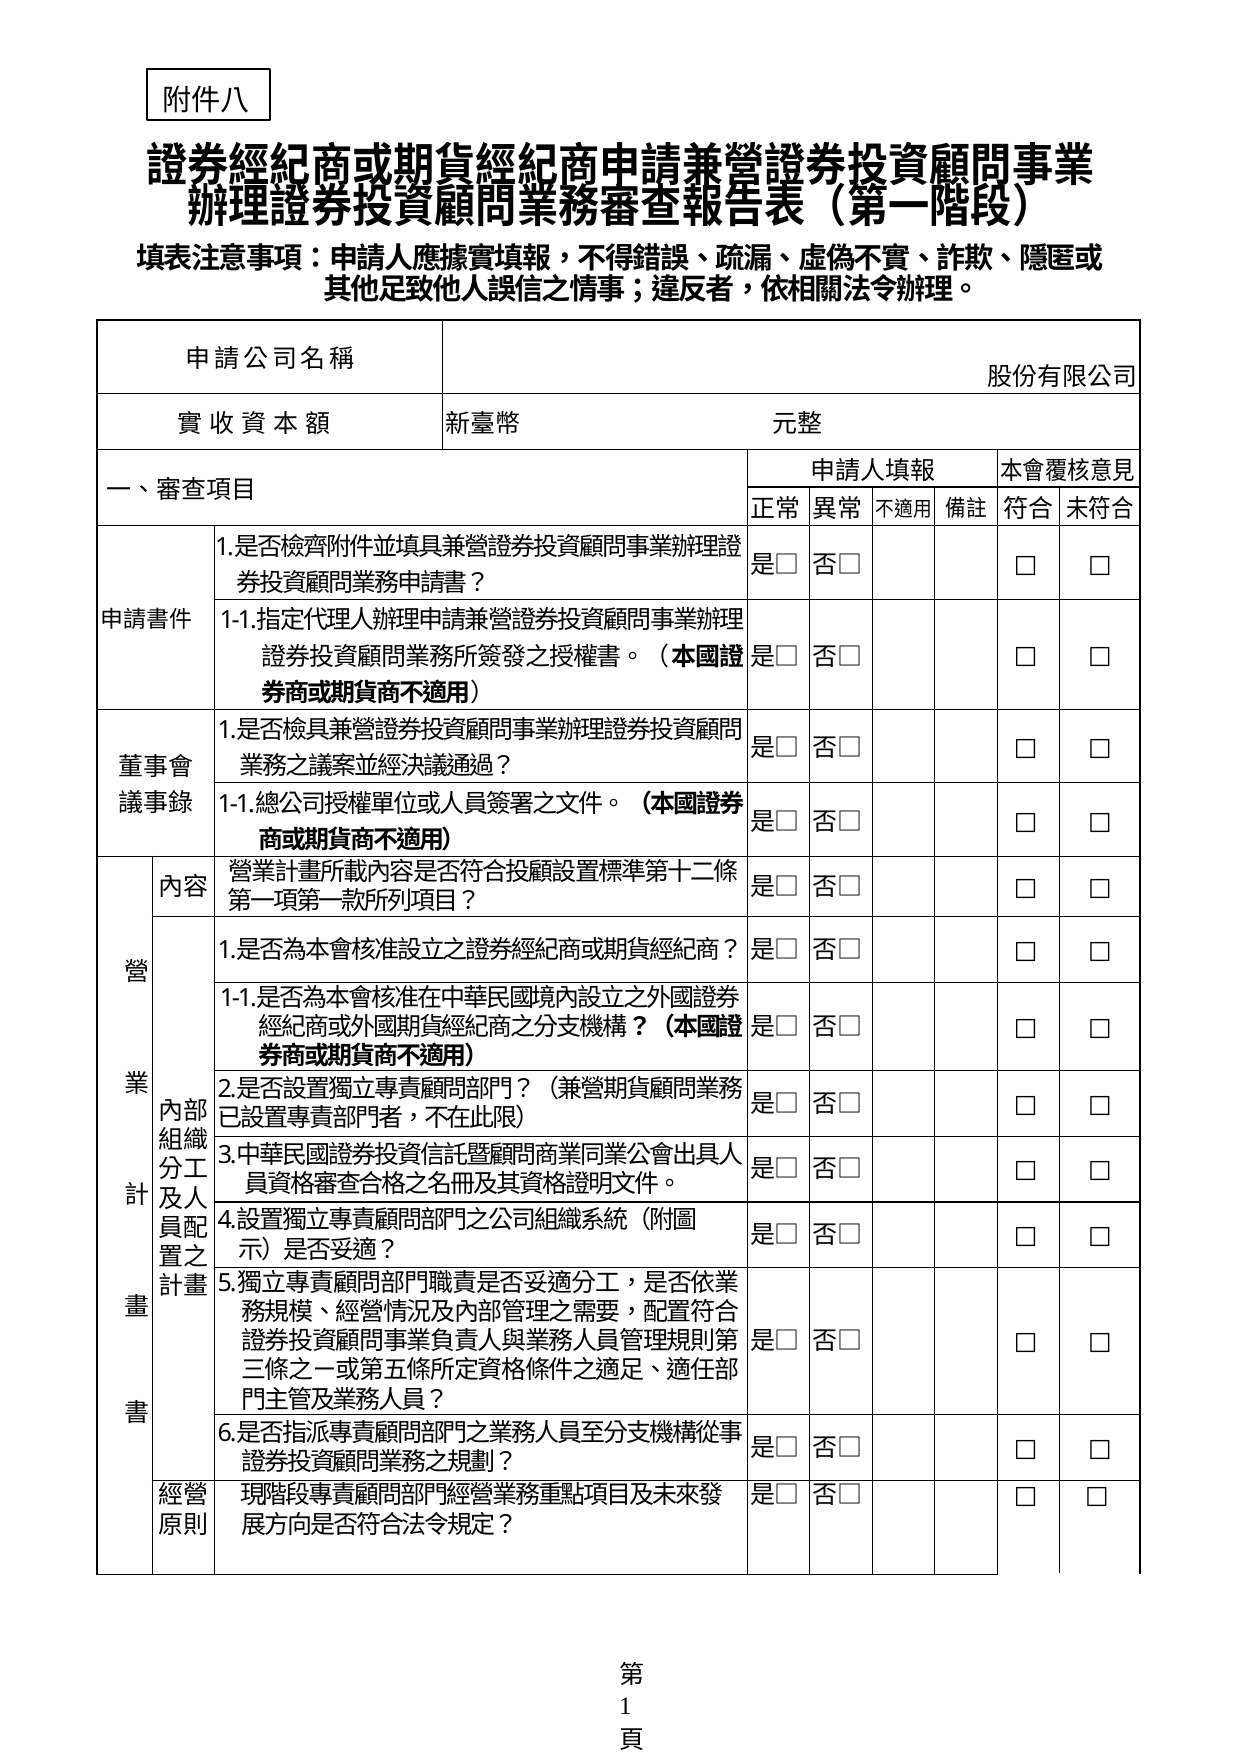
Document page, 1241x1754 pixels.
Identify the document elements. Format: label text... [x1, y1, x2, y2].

table_cell 1.是否為本會核准設立之證券經紀商或期貨經紀商？ [215, 917, 747, 982]
table_cell □ [1060, 1137, 1139, 1201]
table_cell 是□ [748, 1137, 809, 1201]
table_cell 6.是否指派專責顧問部門之業務人員至分支機構從事證券投資顧問業務之規劃？ [215, 1415, 747, 1479]
table_cell [935, 1481, 997, 1573]
text 證券經紀商或期貨經紀商申請兼營證券投資顧問事業辦理證券投資顧問業務審查報告表（第一階段） [136, 148, 1104, 231]
table_cell [935, 1203, 997, 1267]
table_cell □ [1060, 783, 1139, 856]
table_cell 否□ [810, 526, 872, 599]
table_cell 是□ [748, 1268, 809, 1414]
table_header 股份有限公司 [443, 321, 1139, 393]
table_cell 董事會 議事錄 [98, 710, 214, 856]
table_cell 否□ [810, 600, 872, 708]
table_cell 1.是否檢具兼營證券投資顧問事業辦理證券投資顧問業務之議案並經決議通過？ [215, 710, 747, 782]
table_cell □ [1060, 857, 1139, 916]
table_cell 營 業 計 畫 書 [98, 857, 152, 1573]
table_cell □ [1060, 983, 1139, 1070]
table_cell 否□ [810, 1268, 872, 1414]
table_cell [935, 710, 997, 782]
table_cell 否□ [810, 783, 872, 856]
table_cell □ [998, 1415, 1059, 1479]
table_cell 1-1.是否為本會核准在中華民國境內設立之外國證券經紀商或外國期貨經紀商之分支機構？（本國證券商或期貨商不適用） [215, 983, 747, 1070]
table_cell 否□ [810, 857, 872, 916]
table_cell 申請人填報 [748, 450, 997, 486]
table_cell 5.獨立專責顧問部門職責是否妥適分工，是否依業務規模、經營情況及內部管理之需要，配置符合證券投資顧問事業負責人與業務人員管理規則第三條之ㄧ或第五條所定資格條件之適足、適任部門主管及業務人員？ [215, 1268, 747, 1414]
table_cell [935, 1137, 997, 1201]
table_cell 不適用 [873, 488, 934, 525]
table_cell [873, 983, 934, 1070]
table_cell □ [1060, 1268, 1139, 1414]
table_cell □ [1060, 1071, 1139, 1136]
table_cell 是□ [748, 600, 809, 708]
table_cell □ [998, 710, 1059, 782]
table_cell □ [1060, 1203, 1139, 1267]
table_cell 是□ [748, 917, 809, 982]
table_cell 正常 [748, 488, 809, 525]
table_cell □ [998, 783, 1059, 856]
table_cell □ [998, 983, 1059, 1070]
table_cell 是□ [748, 983, 809, 1070]
table_cell 新臺幣 元整 [443, 394, 1139, 449]
table_cell 經營 原則 [153, 1481, 214, 1573]
table_cell 異常 [810, 488, 872, 525]
table_cell □ [998, 1137, 1059, 1201]
table_cell [935, 1415, 997, 1479]
table_cell [935, 526, 997, 599]
table_cell □ [1060, 1415, 1139, 1479]
table_cell 否□ [810, 983, 872, 1070]
table_cell 是□ [748, 1203, 809, 1267]
table_cell □ [998, 1481, 1059, 1573]
table_cell 1.是否檢齊附件並填具兼營證券投資顧問事業辦理證券投資顧問業務申請書？ [215, 526, 747, 599]
table_cell [935, 983, 997, 1070]
table_header 申請公司名稱 [98, 321, 442, 393]
table_cell [873, 600, 934, 708]
table_cell [873, 857, 934, 916]
table_cell 實收資本額 [98, 394, 442, 449]
table_cell [873, 1137, 934, 1201]
table_cell 是□ [748, 526, 809, 599]
table_cell 內容 [153, 857, 214, 916]
table_cell [873, 917, 934, 982]
table_cell 本會覆核意見 [998, 450, 1139, 486]
table_cell 否□ [810, 1481, 872, 1573]
table_cell 否□ [810, 917, 872, 982]
table_cell □ [1060, 710, 1139, 782]
table_cell □ [998, 1071, 1059, 1136]
table_cell [873, 1203, 934, 1267]
table_cell 4.設置獨立專責顧問部門之公司組織系統（附圖示）是否妥適？ [215, 1203, 747, 1267]
table_cell [873, 710, 934, 782]
text 附件八 [162, 77, 255, 113]
table_cell □ [998, 1203, 1059, 1267]
table_cell 1-1.指定代理人辦理申請兼營證券投資顧問事業辦理證券投資顧問業務所簽發之授權書。（本國證券商或期貨商不適用） [215, 600, 747, 708]
table_cell 否□ [810, 1137, 872, 1201]
table_cell 營業計畫所載內容是否符合投顧設置標準第十二條第一項第一款所列項目？ [215, 857, 747, 916]
table_cell □ [998, 917, 1059, 982]
table_cell □ [1060, 600, 1139, 708]
table_cell □ [1060, 526, 1139, 599]
table_cell [935, 857, 997, 916]
table_cell 一、審查項目 [98, 450, 747, 525]
table_cell 是□ [748, 710, 809, 782]
table_cell 未符合 [1060, 488, 1139, 525]
table_cell □ [998, 600, 1059, 708]
table_cell 符合 [998, 488, 1059, 525]
table_cell 2.是否設置獨立專責顧問部門？（兼營期貨顧問業務已設置專責部門者，不在此限） [215, 1071, 747, 1136]
table_cell □ [1060, 1481, 1139, 1573]
table_cell [873, 1415, 934, 1479]
table_cell [935, 783, 997, 856]
table_cell [873, 1268, 934, 1414]
table_cell [873, 526, 934, 599]
table_cell [935, 600, 997, 708]
table_cell [873, 1071, 934, 1136]
table_cell 內部 組織 分工及人員配置之計畫 [153, 917, 214, 1479]
table_cell □ [998, 1268, 1059, 1414]
table_cell 是□ [748, 1071, 809, 1136]
table_cell 否□ [810, 1203, 872, 1267]
table_cell 否□ [810, 1415, 872, 1479]
text 填表注意事項：申請人應據實填報，不得錯誤、疏漏、虛偽不實、詐欺、隱匿或其他足致他人誤信之情事；違反者，依相關法令辦理。 [136, 243, 1104, 306]
table_cell 是□ [748, 857, 809, 916]
table_cell [935, 1268, 997, 1414]
table_cell 現階段專責顧問部門經營業務重點項目及未來發展方向是否符合法令規定？ [215, 1481, 747, 1573]
table_cell 否□ [810, 710, 872, 782]
table_cell 1-1.總公司授權單位或人員簽署之文件。（本國證券商或期貨商不適用） [215, 783, 747, 856]
table_cell 是□ [748, 1415, 809, 1479]
table_cell 是□ [748, 1481, 809, 1573]
table_cell 否□ [810, 1071, 872, 1136]
table_cell [873, 1481, 934, 1573]
table_cell [935, 1071, 997, 1136]
table_cell [935, 917, 997, 982]
table_cell □ [998, 526, 1059, 599]
table_cell 備註 [935, 488, 997, 525]
table_cell □ [1060, 917, 1139, 982]
table_cell 3.中華民國證券投資信託暨顧問商業同業公會出具人員資格審查合格之名冊及其資格證明文件。 [215, 1137, 747, 1201]
table_cell 申請書件 [98, 526, 214, 708]
table_cell [873, 783, 934, 856]
table_cell □ [998, 857, 1059, 916]
table_cell 是□ [748, 783, 809, 856]
